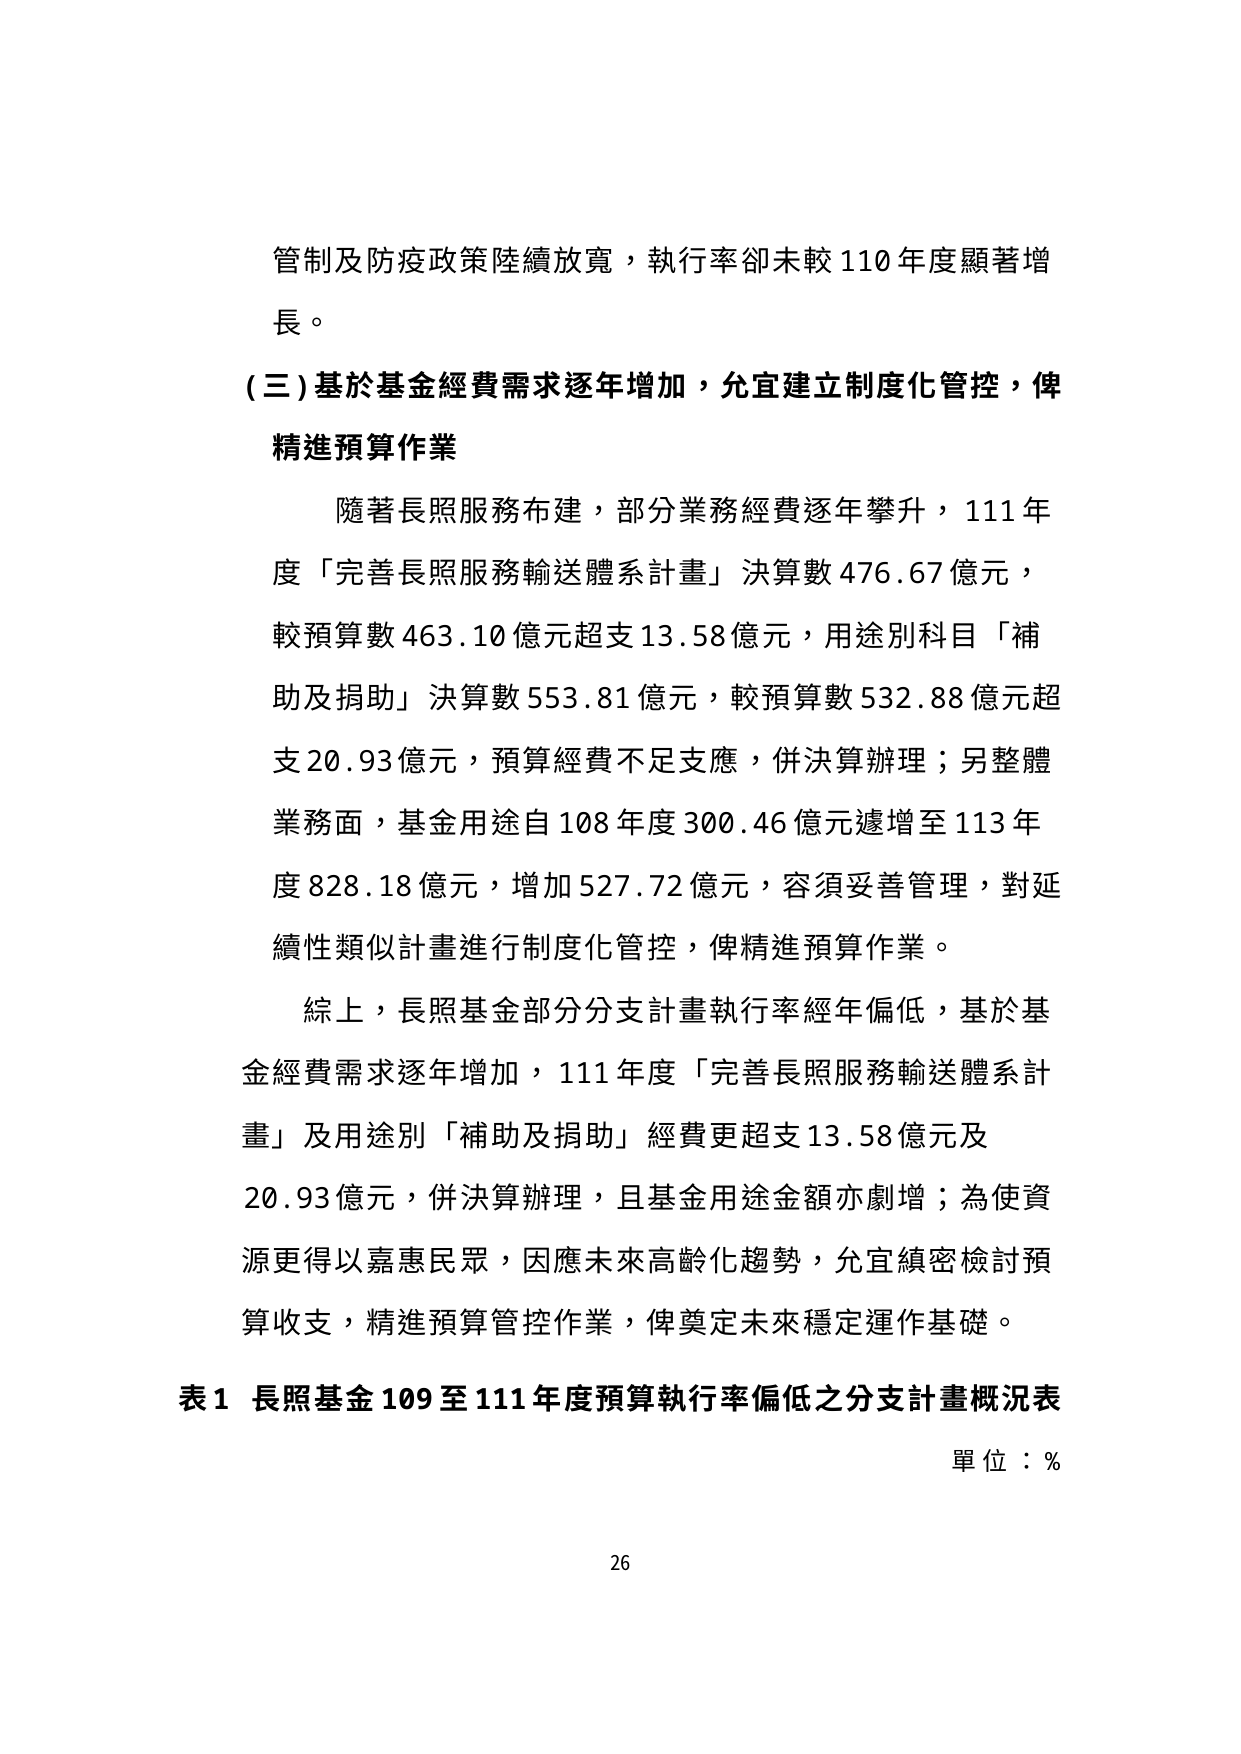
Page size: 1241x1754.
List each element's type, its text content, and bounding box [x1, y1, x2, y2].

text (三)基於基金經費需求逐年增加，允宜建立制度化管控，俾精進預算作業 [236, 342, 1063, 467]
text 管制及防疫政策陸續放寬，執行率卻未較110年度顯著增長。 [266, 217, 1063, 342]
text 單位：% [177, 1417, 1063, 1480]
text 隨著長照服務布建，部分業務經費逐年攀升，111年度「完善長照服務輸送體系計畫」決算數476.67億元，較預算數463.10億元超支13.58億元，用途別科目「補助及捐助」決算數553.81億元，較預算數532.88億元超支20.93億元，預算經費不足支應，併決算辦理；另整體業務面，基金用途自108年度300.46億元遽增至113年度828.18億元，增加527.72億元，容須妥善管理，對延續性類似計畫進行制度化管控，俾精進預算作業。 [266, 467, 1063, 967]
text 表1 長照基金109至111年度預算執行率偏低之分支計畫概況表 [177, 1355, 1063, 1417]
text 綜上，長照基金部分分支計畫執行率經年偏低，基於基金經費需求逐年增加，111年度「完善長照服務輸送體系計畫」及用途別「補助及捐助」經費更超支13.58億元及20.93億元，併決算辦理，且基金用途金額亦劇增；為使資源更得以嘉惠民眾，因應未來高齡化趨勢，允宜縝密檢討預算收支，精進預算管控作業，俾奠定未來穩定運作基礎。 [236, 967, 1063, 1342]
